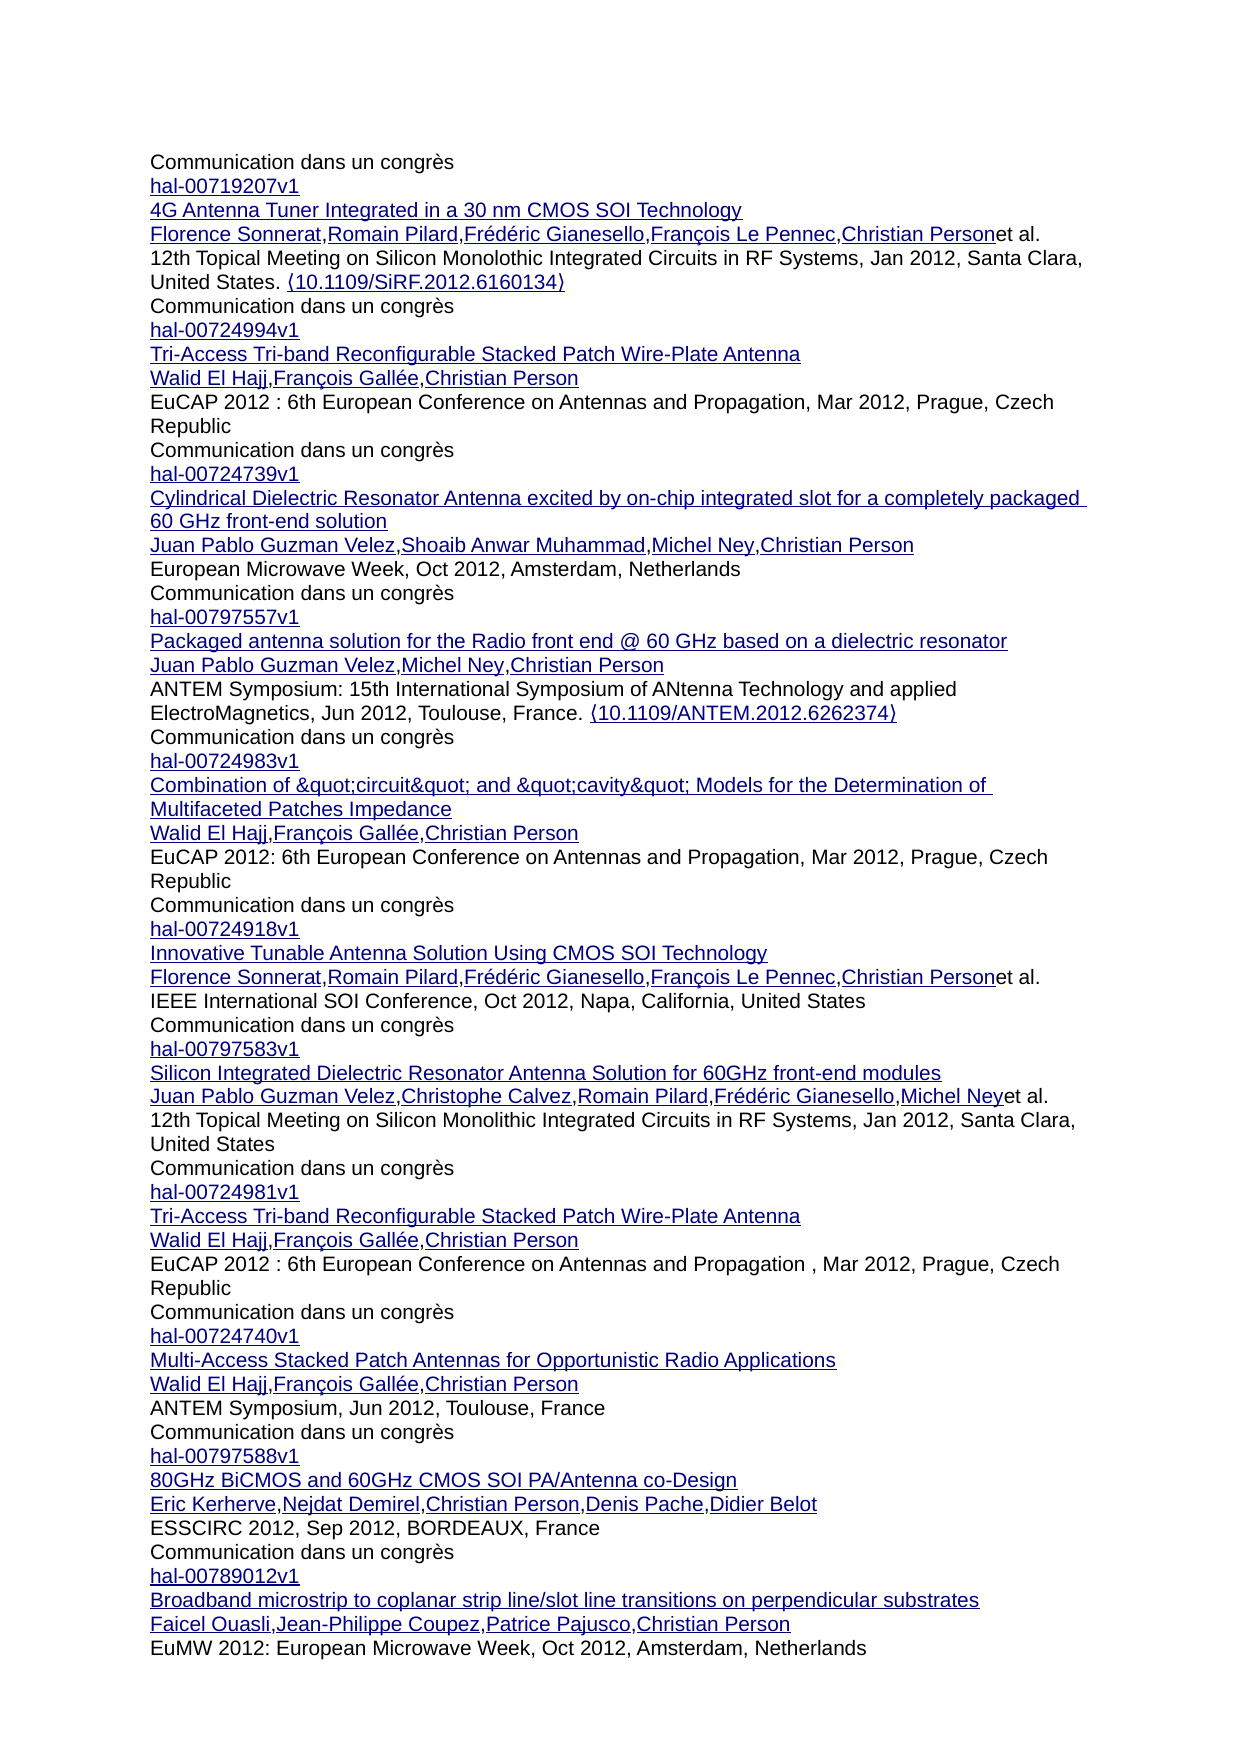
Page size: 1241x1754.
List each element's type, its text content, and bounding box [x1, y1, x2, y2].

table_cell Packaged antenna solution for the Radio front end @ 60 GHz based on a dielectric resonator Juan Pablo Guzman Velez,Michel Ney,Christian Person ANTEM Symposium: 15th International Symposium of ANtenna Technology and applied ElectroMagnetics, Jun 2012, Toulouse, France. ⟨10.1109/ANTEM.2012.6262374⟩ Communication dans un congrès hal-00724983v1 [150, 629, 1090, 773]
table_cell Broadband microstrip to coplanar strip line/slot line transitions on perpendicular substrates Faicel Ouasli,Jean-Philippe Coupez,Patrice Pajusco,Christian Person EuMW 2012: European Microwave Week, Oct 2012, Amsterdam, Netherlands [150, 1588, 1090, 1659]
table_cell Cylindrical Dielectric Resonator Antenna excited by on-chip integrated slot for a completely packaged 60 GHz front-end solution Juan Pablo Guzman Velez,Shoaib Anwar Muhammad,Michel Ney,Christian Person European Microwave Week, Oct 2012, Amsterdam, Netherlands Communication dans un congrès hal-00797557v1 [150, 485, 1090, 629]
table_cell 4G Antenna Tuner Integrated in a 30 nm CMOS SOI Technology Florence Sonnerat,Romain Pilard,Frédéric Gianesello,François Le Pennec,Christian Personet al. 12th Topical Meeting on Silicon Monolothic Integrated Circuits in RF Systems, Jan 2012, Santa Clara, United States. ⟨10.1109/SiRF.2012.6160134⟩ Communication dans un congrès hal-00724994v1 [150, 198, 1090, 342]
table_cell Tri-Access Tri-band Reconfigurable Stacked Patch Wire-Plate Antenna Walid El Hajj,François Gallée,Christian Person EuCAP 2012 : 6th European Conference on Antennas and Propagation, Mar 2012, Prague, Czech Republic Communication dans un congrès hal-00724739v1 [150, 342, 1090, 485]
table_cell Communication dans un congrès hal-00719207v1 [150, 150, 1090, 198]
table_cell 80GHz BiCMOS and 60GHz CMOS SOI PA/Antenna co-Design Eric Kerherve,Nejdat Demirel,Christian Person,Denis Pache,Didier Belot ESSCIRC 2012, Sep 2012, BORDEAUX, France Communication dans un congrès hal-00789012v1 [150, 1468, 1090, 1587]
table_cell Innovative Tunable Antenna Solution Using CMOS SOI Technology Florence Sonnerat,Romain Pilard,Frédéric Gianesello,François Le Pennec,Christian Personet al. IEEE International SOI Conference, Oct 2012, Napa, California, United States Communication dans un congrès hal-00797583v1 [150, 941, 1090, 1060]
table_cell Silicon Integrated Dielectric Resonator Antenna Solution for 60GHz front-end modules Juan Pablo Guzman Velez,Christophe Calvez,Romain Pilard,Frédéric Gianesello,Michel Neyet al. 12th Topical Meeting on Silicon Monolithic Integrated Circuits in RF Systems, Jan 2012, Santa Clara, United States Communication dans un congrès hal-00724981v1 [150, 1060, 1090, 1204]
table_cell Combination of &quot;circuit&quot; and &quot;cavity&quot; Models for the Determination of Multifaceted Patches Impedance Walid El Hajj,François Gallée,Christian Person EuCAP 2012: 6th European Conference on Antennas and Propagation, Mar 2012, Prague, Czech Republic Communication dans un congrès hal-00724918v1 [150, 773, 1090, 941]
table_cell Tri-Access Tri-band Reconfigurable Stacked Patch Wire-Plate Antenna Walid El Hajj,François Gallée,Christian Person EuCAP 2012 : 6th European Conference on Antennas and Propagation , Mar 2012, Prague, Czech Republic Communication dans un congrès hal-00724740v1 [150, 1204, 1090, 1348]
table_cell Multi-Access Stacked Patch Antennas for Opportunistic Radio Applications Walid El Hajj,François Gallée,Christian Person ANTEM Symposium, Jun 2012, Toulouse, France Communication dans un congrès hal-00797588v1 [150, 1348, 1090, 1468]
